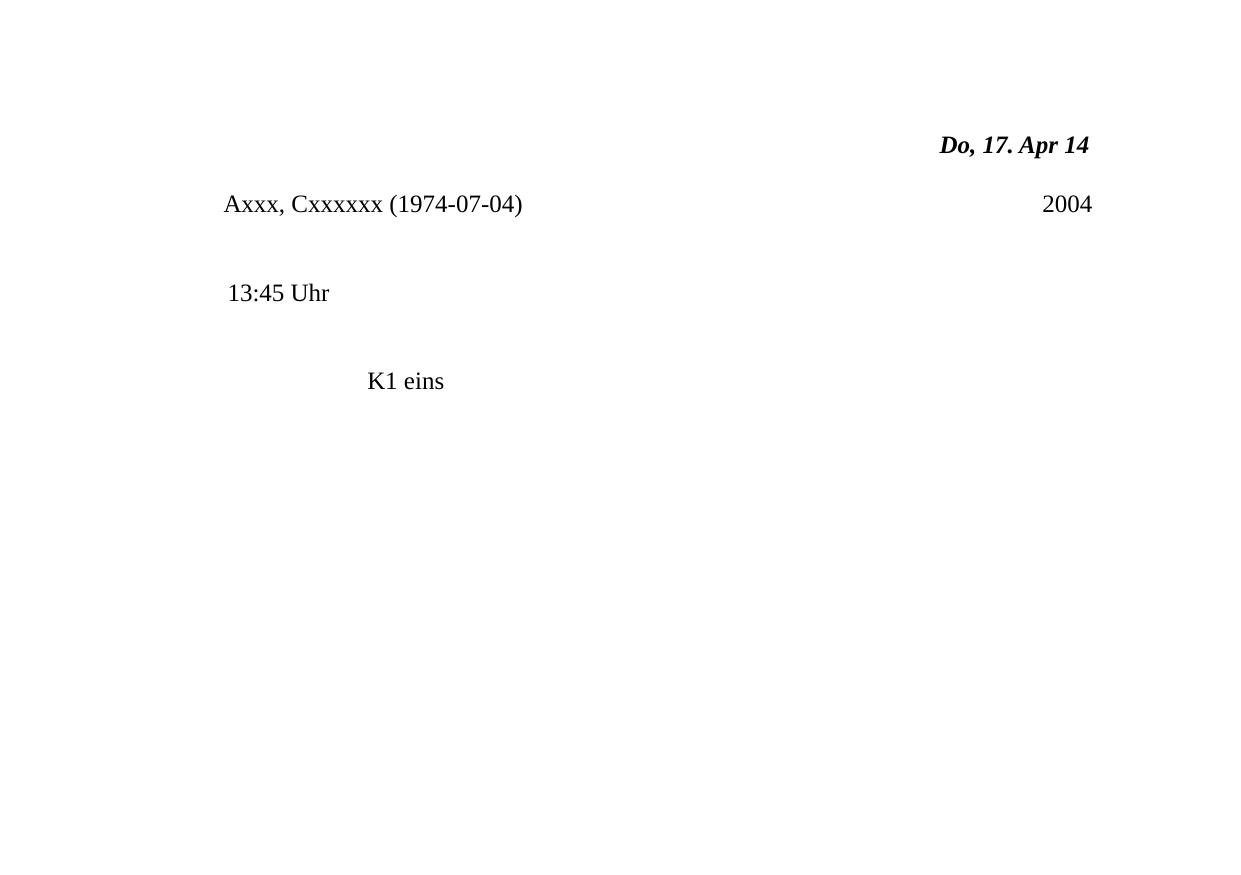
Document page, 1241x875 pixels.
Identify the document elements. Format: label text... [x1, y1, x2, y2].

list Axxx, Cxxxxxx (1974-07-04) 2004 [112, 189, 1122, 218]
list 13:45 Uhr [116, 278, 1122, 307]
list K1 eins [117, 366, 1122, 395]
text Do, 17. Apr 14 [118, 131, 1122, 159]
